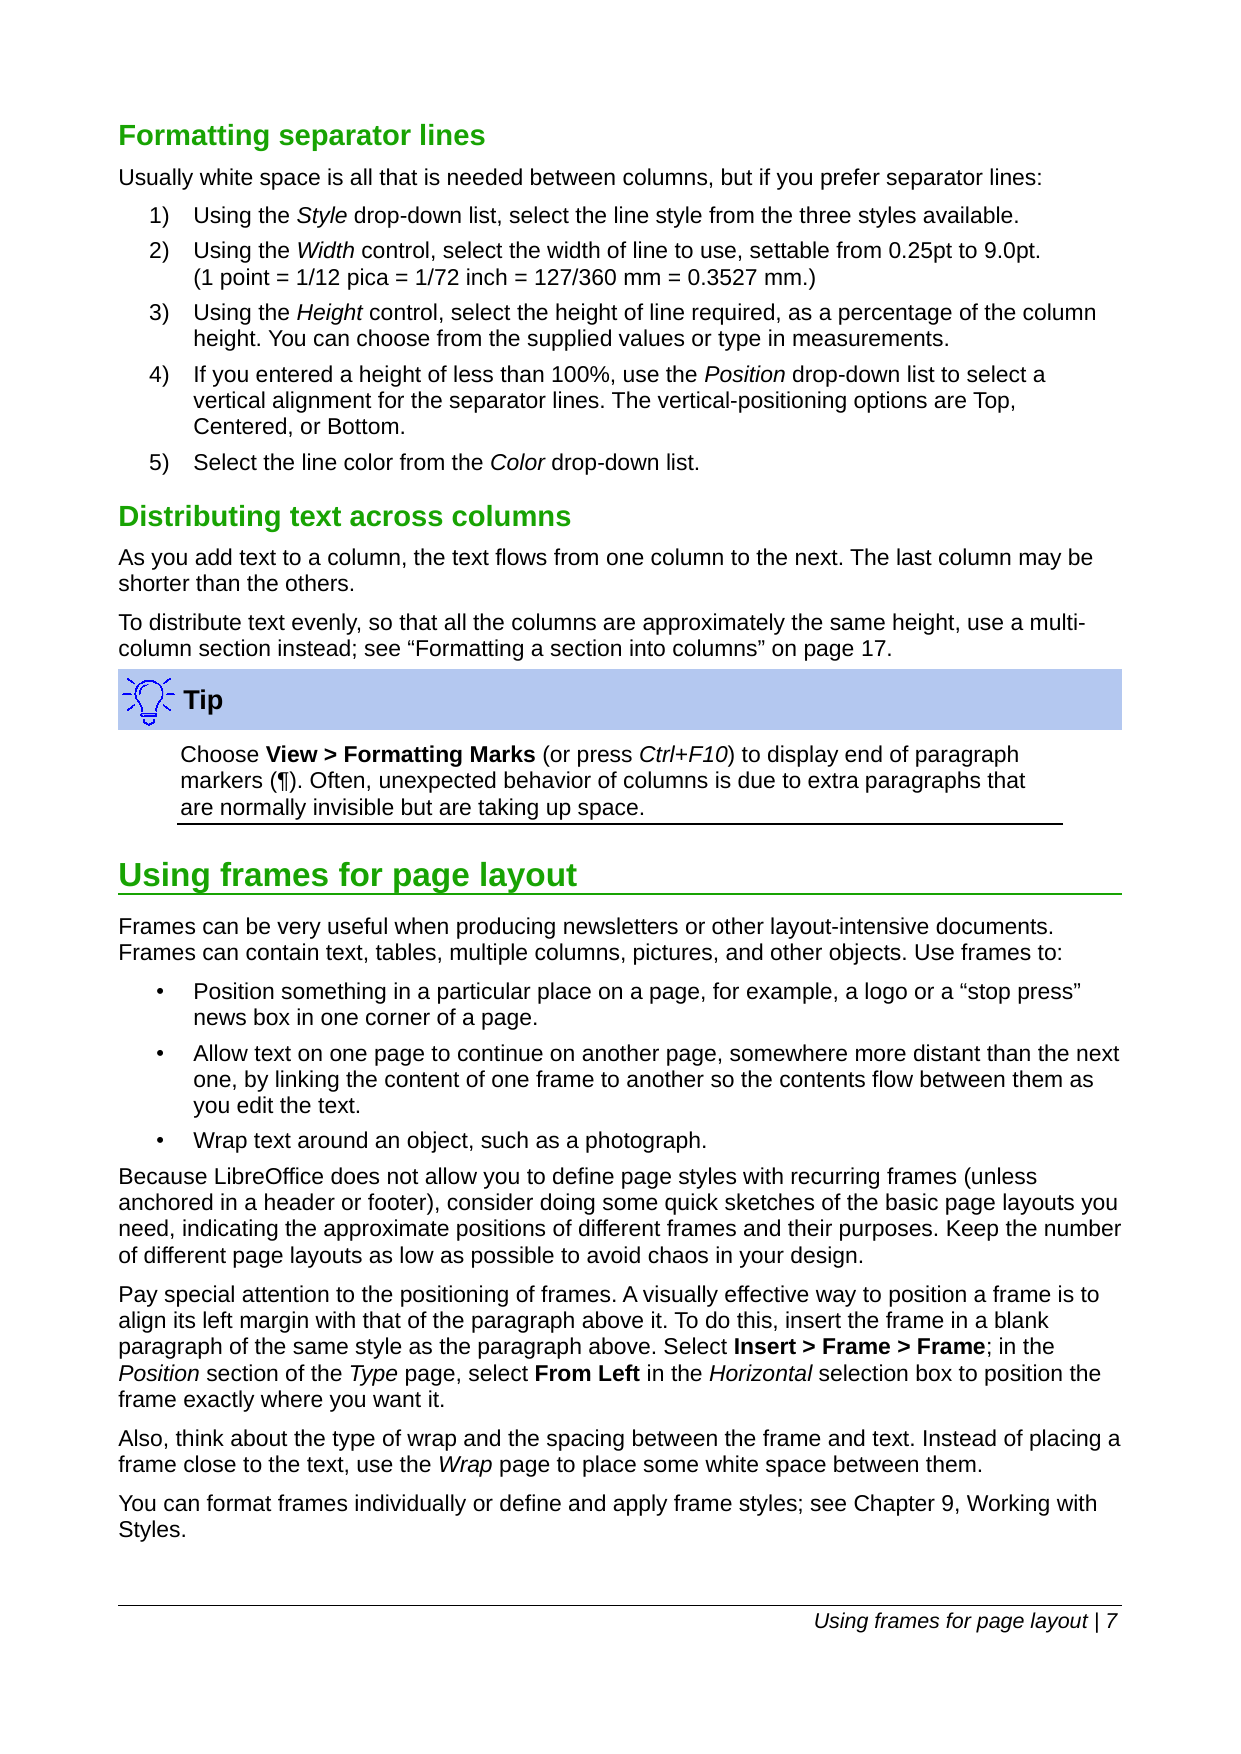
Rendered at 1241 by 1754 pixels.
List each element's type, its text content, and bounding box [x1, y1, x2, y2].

list Using the Style drop-down list, select the line style from the three styles available. [169, 202, 1122, 229]
list If you entered a height of less than 100%, use the Position drop-down list to select a vertical alignment for the separator lines. The vertical-positioning options are Top, Centered, or Bottom. [169, 361, 1122, 440]
subtitle Tip [118, 669, 1122, 730]
text Also, think about the type of wrap and the spacing between the frame and text. Instead of placing a frame close to the text, use the Wrap page to place some white space between them. [118, 1425, 1122, 1478]
list Using the Width control, select the width of line to use, settable from 0.25pt to 9.0pt. (1 point = 1/12 pica = 1/72 inch = 127/360 mm = 0.3527 mm.) [169, 237, 1122, 290]
picture [119, 670, 179, 730]
text Frames can be very useful when producing newsletters or other layout-intensive documents. Frames can contain text, tables, multiple columns, pictures, and other objects. Use frames to: [118, 913, 1122, 966]
text Because LibreOffice does not allow you to define page styles with recurring frames (unless anchored in a header or footer), consider doing some quick sketches of the basic page layouts you need, indicating the approximate positions of different frames and their purposes. Keep the number of different page layouts as low as possible to avoid chaos in your design. [118, 1163, 1122, 1268]
list Usually white space is all that is needed between columns, but if you prefer separator lines: [118, 163, 1122, 190]
list Using the Height control, select the height of line required, as a percentage of the column height. You can choose from the supplied values or type in measurements. [169, 299, 1122, 352]
text Choose View > Formatting Marks (or press Ctrl+F10) to display end of paragraph markers (¶). Often, unexpected behavior of columns is due to extra paragraphs that are normally invisible but are taking up space. [177, 738, 1063, 823]
list As you add text to a column, the text flows from one column to the next. The last column may be shorter than the others. [118, 544, 1122, 597]
list Position something in a particular place on a page, for example, a logo or a “stop press” news box in one corner of a page. [156, 978, 1122, 1031]
text Pay special attention to the positioning of frames. A visually effective way to position a frame is to align its left margin with that of the paragraph above it. To do this, insert the frame in a blank paragraph of the same style as the paragraph above. Select Insert > Frame > Frame; in the Position section of the Type page, select From Left in the Horizontal selection box to position the frame exactly where you want it. [118, 1281, 1122, 1412]
list Select the line color from the Color drop-down list. [169, 448, 1122, 475]
subtitle Distributing text across columns [118, 498, 1122, 532]
list Allow text on one page to continue on another page, somewhere more distant than the next one, by linking the content of one frame to another so the contents flow between them as you edit the text. [156, 1039, 1122, 1119]
text You can format frames individually or define and apply frame styles; see Chapter 9, Working with Styles. [118, 1490, 1122, 1543]
list Wrap text around an object, such as a photograph. [156, 1127, 1122, 1154]
text To distribute text evenly, so that all the columns are approximately the same height, use a multi-column section instead; see “Formatting a section into columns” on page 17. [118, 609, 1122, 662]
subtitle Formatting separator lines [118, 118, 1122, 152]
subtitle Using frames for page layout [118, 854, 1122, 893]
